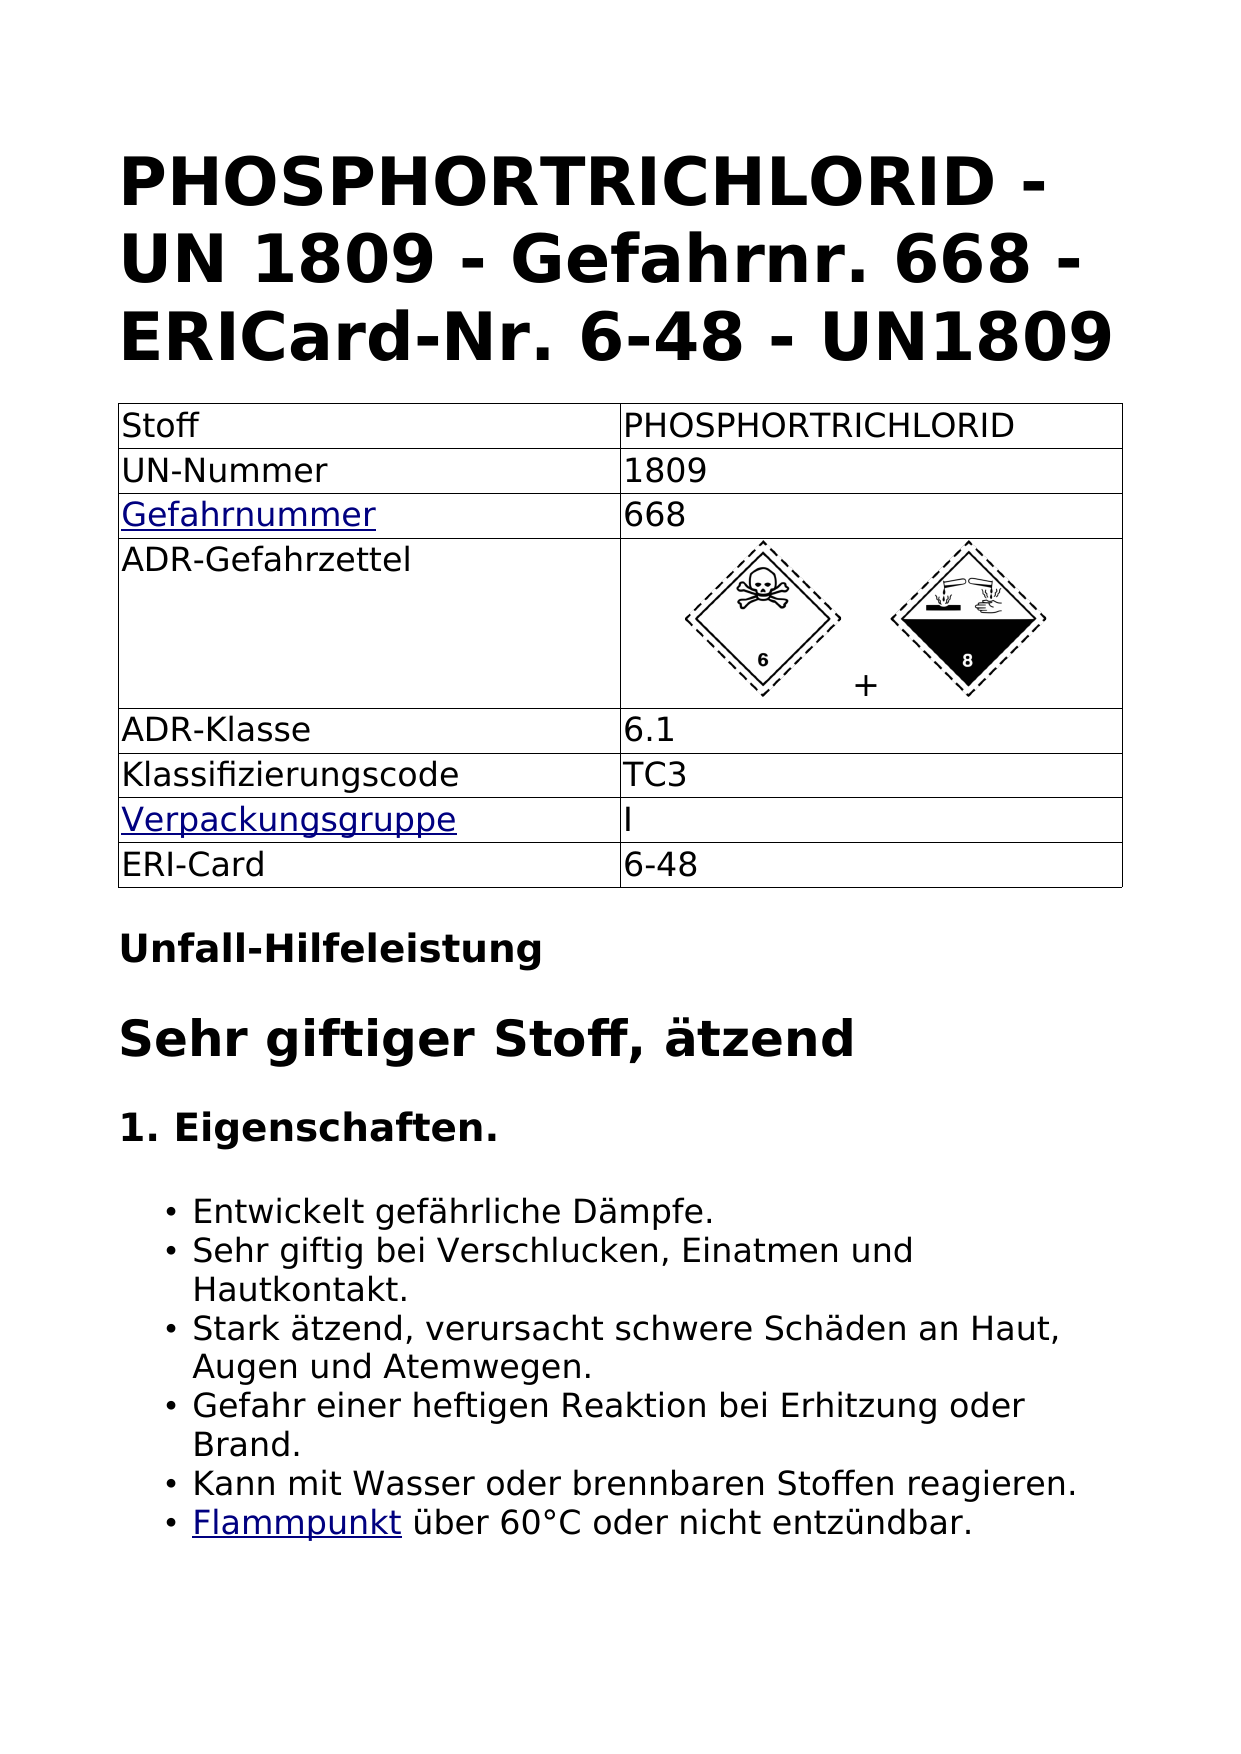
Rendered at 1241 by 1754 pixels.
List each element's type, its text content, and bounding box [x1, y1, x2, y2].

table_cell 668 [621, 494, 1122, 538]
list Entwickelt gefährliche Dämpfe. [177, 1192, 1122, 1231]
picture [890, 540, 1047, 697]
table_cell 6.1 [621, 709, 1122, 752]
table_header Stoff [119, 404, 620, 448]
subtitle Unfall-Hilfeleistung [118, 927, 1122, 972]
list Stark ätzend, verursacht schwere Schäden an Haut, Augen und Atemwegen. [177, 1309, 1122, 1387]
subtitle Sehr giftiger Stoff, ätzend [118, 1009, 1122, 1068]
table_cell + [621, 539, 1122, 708]
table_cell I [621, 798, 1122, 842]
table_header PHOSPHORTRICHLORID [621, 404, 1122, 448]
table_cell ERI-Card [119, 843, 620, 887]
list Flammpunkt über 60°C oder nicht entzündbar. [177, 1503, 1122, 1542]
subtitle 1. Eigenschaften. [118, 1105, 1122, 1150]
table_cell 6-48 [621, 843, 1122, 887]
subtitle PHOSPHORTRICHLORID - UN 1809 - Gefahrnr. 668 - ERICard-Nr. 6-48 - UN1809 [118, 143, 1122, 376]
picture [685, 540, 842, 697]
table_cell ADR-Gefahrzettel [119, 539, 620, 708]
table_cell TC3 [621, 754, 1122, 797]
table_cell 1809 [621, 449, 1122, 493]
table_cell Gefahrnummer [119, 494, 620, 538]
table_cell UN-Nummer [119, 449, 620, 493]
table_cell ADR-Klasse [119, 709, 620, 752]
table_cell Klassifizierungscode [119, 754, 620, 797]
table_cell Verpackungsgruppe [119, 798, 620, 842]
list Sehr giftig bei Verschlucken, Einatmen und Hautkontakt. [177, 1231, 1122, 1309]
list Kann mit Wasser oder brennbaren Stoffen reagieren. [177, 1464, 1122, 1503]
list Gefahr einer heftigen Reaktion bei Erhitzung oder Brand. [177, 1387, 1122, 1464]
